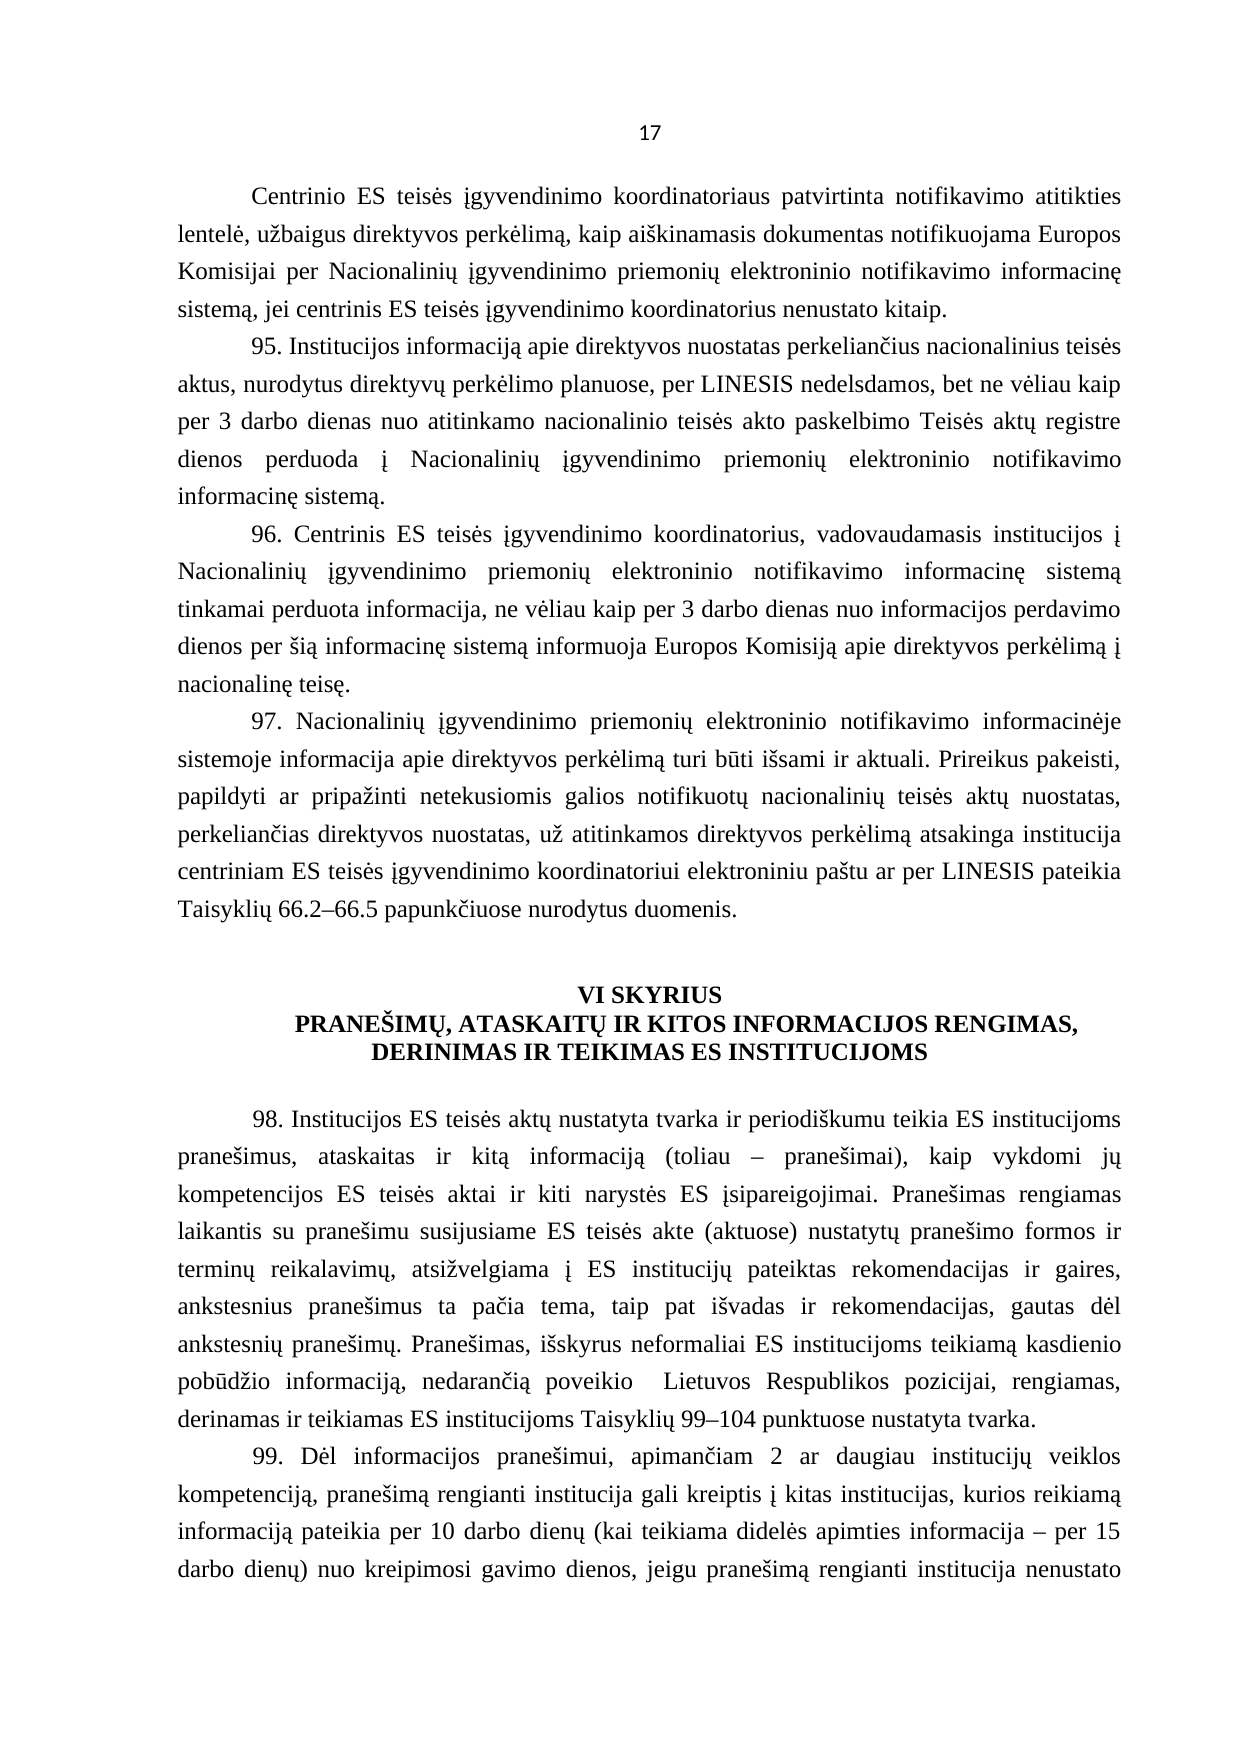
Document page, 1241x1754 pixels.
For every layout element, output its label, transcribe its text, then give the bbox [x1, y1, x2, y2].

text 95. Institucijos informaciją apie direktyvos nuostatas perkeliančius nacionalinius teisės aktus, nurodytus direktyvų perkėlimo planuose, per LINESIS nedelsdamos, bet ne vėliau kaip per 3 darbo dienas nuo atitinkamo nacionalinio teisės akto paskelbimo Teisės aktų registre dienos perduoda į Nacionalinių įgyvendinimo priemonių elektroninio notifikavimo informacinę sistemą. [177, 322, 1122, 510]
text 99. Dėl informacijos pranešimui, apimančiam 2 ar daugiau institucijų veiklos kompetenciją, pranešimą rengianti institucija gali kreiptis į kitas institucijas, kurios reikiamą informaciją pateikia per 10 darbo dienų (kai teikiama didelės apimties informacija – per 15 darbo dienų) nuo kreipimosi gavimo dienos, jeigu pranešimą rengianti institucija nenustato [177, 1432, 1122, 1582]
text VI SKYRIUS [177, 980, 1122, 1009]
text PRANEŠIMŲ, ATASKAITŲ IR KITOS INFORMACIJOS RENGIMAS, DERINIMAS IR TEIKIMAS ES INSTITUCIJOMS [177, 1009, 1122, 1066]
text Centrinio ES teisės įgyvendinimo koordinatoriaus patvirtinta notifikavimo atitikties lentelė, užbaigus direktyvos perkėlimą, kaip aiškinamasis dokumentas notifikuojama Europos Komisijai per Nacionalinių įgyvendinimo priemonių elektroninio notifikavimo informacinę sistemą, jei centrinis ES teisės įgyvendinimo koordinatorius nenustato kitaip. [177, 172, 1122, 322]
text 96. Centrinis ES teisės įgyvendinimo koordinatorius, vadovaudamasis institucijos į Nacionalinių įgyvendinimo priemonių elektroninio notifikavimo informacinę sistemą tinkamai perduota informacija, ne vėliau kaip per 3 darbo dienas nuo informacijos perdavimo dienos per šią informacinę sistemą informuoja Europos Komisiją apie direktyvos perkėlimą į nacionalinę teisę. [177, 510, 1122, 697]
text 97. Nacionalinių įgyvendinimo priemonių elektroninio notifikavimo informacinėje sistemoje informacija apie direktyvos perkėlimą turi būti išsami ir aktuali. Prireikus pakeisti, papildyti ar pripažinti netekusiomis galios notifikuotų nacionalinių teisės aktų nuostatas, perkeliančias direktyvos nuostatas, už atitinkamos direktyvos perkėlimą atsakinga institucija centriniam ES teisės įgyvendinimo koordinatoriui elektroniniu paštu ar per LINESIS pateikia Taisyklių 66.2–66.5 papunkčiuose nurodytus duomenis. [177, 697, 1122, 922]
text 98. Institucijos ES teisės aktų nustatyta tvarka ir periodiškumu teikia ES institucijoms pranešimus, ataskaitas ir kitą informaciją (toliau – pranešimai), kaip vykdomi jų kompetencijos ES teisės aktai ir kiti narystės ES įsipareigojimai. Pranešimas rengiamas laikantis su pranešimu susijusiame ES teisės akte (aktuose) nustatytų pranešimo formos ir terminų reikalavimų, atsižvelgiama į ES institucijų pateiktas rekomendacijas ir gaires, ankstesnius pranešimus ta pačia tema, taip pat išvadas ir rekomendacijas, gautas dėl ankstesnių pranešimų. Pranešimas, išskyrus neformaliai ES institucijoms teikiamą kasdienio pobūdžio informaciją, nedarančią poveikio Lietuvos Respublikos pozicijai, rengiamas, derinamas ir teikiamas ES institucijoms Taisyklių 99–104 punktuose nustatyta tvarka. [177, 1095, 1122, 1432]
